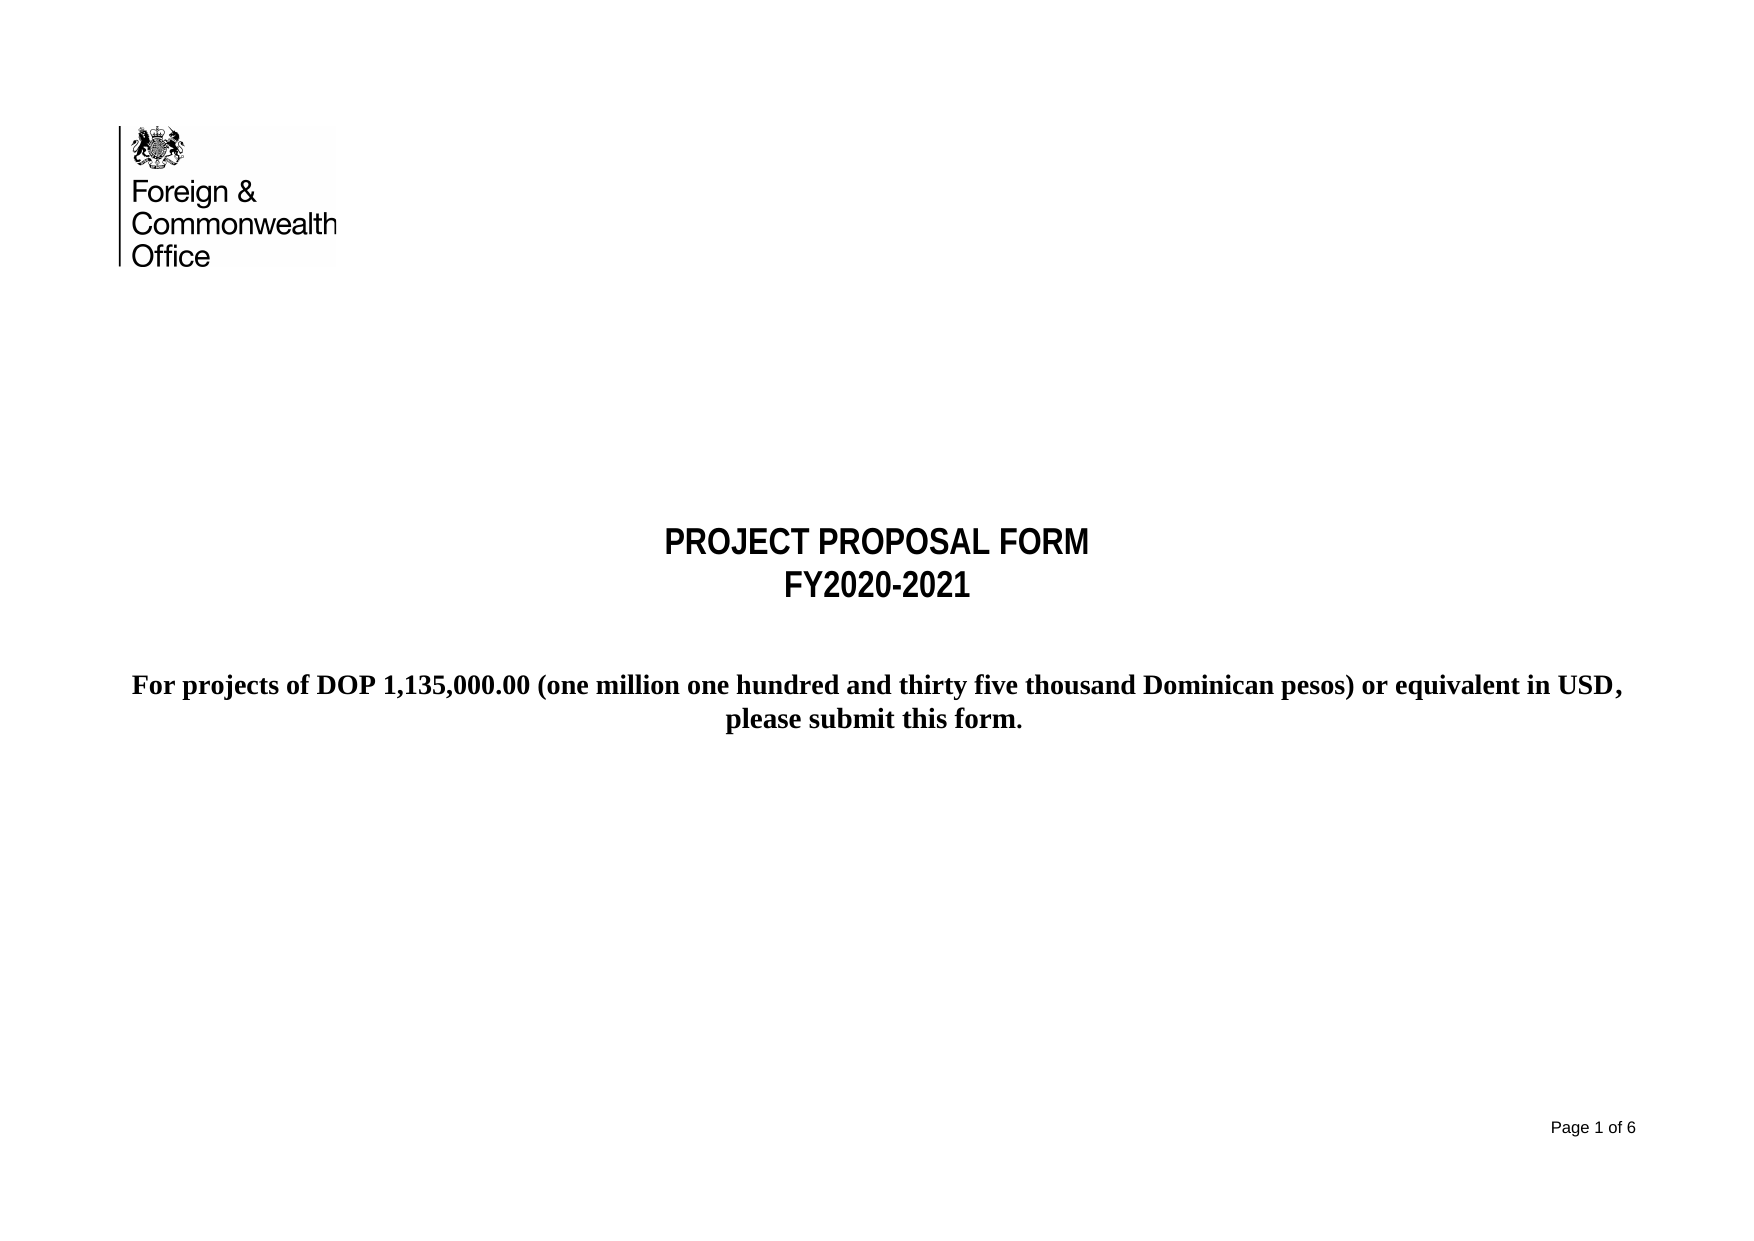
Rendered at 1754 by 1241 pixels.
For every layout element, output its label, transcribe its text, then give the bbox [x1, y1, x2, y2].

text PROJECT PROPOSAL FORM [118, 519, 1636, 562]
text FY2020-2021 [118, 562, 1636, 605]
text For projects of DOP 1,135,000.00 (one million one hundred and thirty five thousand Dominican pesos) or equivalent in USD, please submit this form. [118, 667, 1636, 734]
